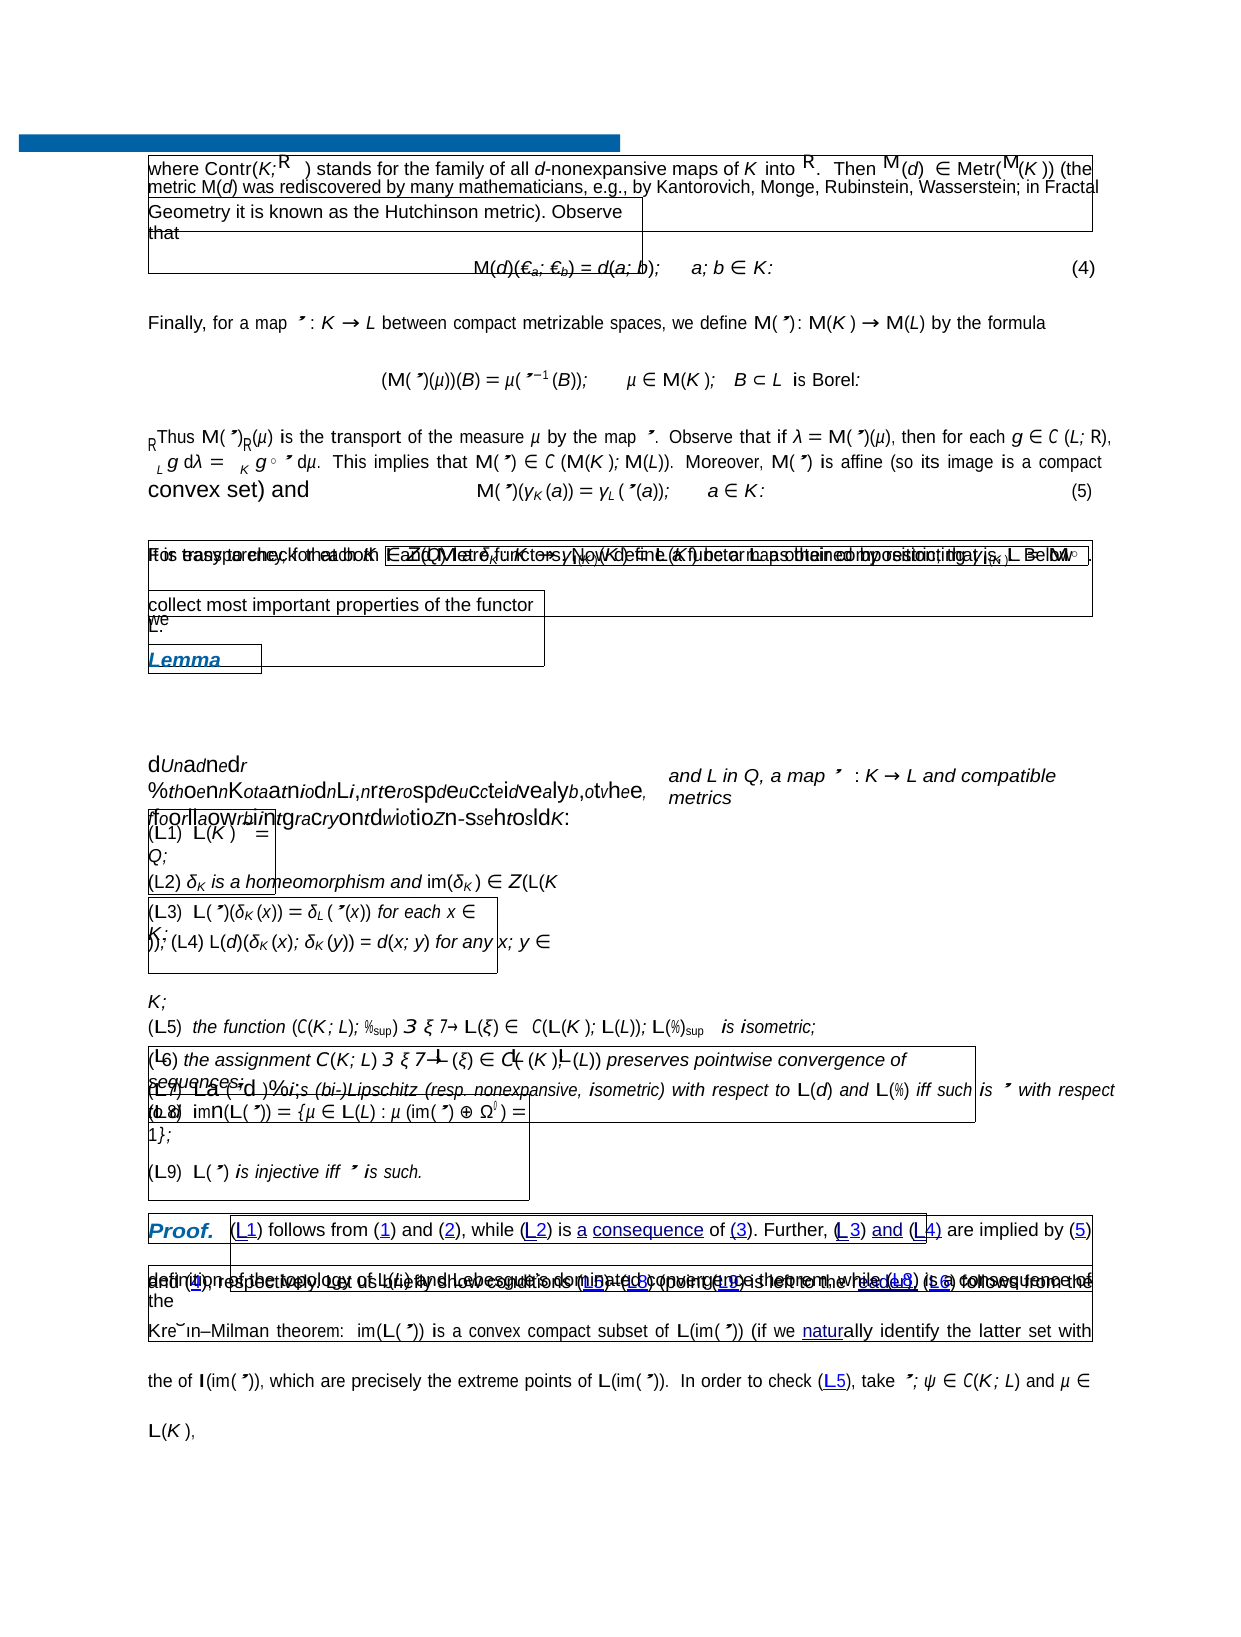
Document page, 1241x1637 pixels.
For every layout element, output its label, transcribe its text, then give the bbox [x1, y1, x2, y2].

text It is easy to check that both and are functors. Now define a functor as their composition; that is, = ◦ . [149, 544, 1092, 566]
text convex set) and M(’)(γK (a)) = γL (’(a)); a ∈ K: (5) For transparency, for each K ∈ Z(Q) let δK : K → γI(K )(K ) ⊂ L(K ) be a map obtained by restricting γI(K ). Below we [545, 617, 1093, 629]
text (L8) imn(L(’)) = {µ ∈ L(L) : µ (im(’) ⊕ Ω0 ) = 1}; [149, 1097, 529, 1122]
text (L8) imn(L(’)) = {µ ∈ L(L) : µ (im(’) ⊕ Ω0 ) = 1}; [149, 1123, 529, 1146]
text convex set) and M(’)(γK (a)) = γL (’(a)); a ∈ K: (5) For transparency, for each K ∈ Z(Q) let δK : K → γI(K )(K ) ⊂ L(K ) be a map obtained by restricting γI(K ). Below we [149, 566, 1092, 616]
text Lemma 2.2. [149, 648, 261, 673]
text L g dλ = K g◦’ dµ. This implies that M(’) ∈ C (M(K ); M(L)). Moreover, M(’) is affine (so its image is a compact [157, 452, 1115, 473]
text [530, 1161, 1115, 1182]
text and (4), respectively. Let us briefly show conditions (L5)–(L8) (point (L9) is left to the reader). (L6) follows from the Kre˘ın–Milman theorem: im(L(’)) is a convex compact subset of L(im(’)) (if we naturally identify the latter set with the of I(im(’)), which are precisely the extreme points of L(im(’)). In order to check (L5), take ’; ψ ∈ C(K; L) and µ ∈ L(K ), [231, 1240, 1092, 1265]
text (L5) the function (C(K; L); %sup) 3 ξ 7→ L(ξ) ∈ C(L(K ); L(L)); L(%)sup is isometric; [148, 1016, 1115, 1038]
text where Contr(K; ) stands for the family of all d-nonexpansive maps of K into . Then (d) ∈ Metr( (K )) (the [149, 158, 1092, 180]
text ( 6) the assignment C(K; L) 3 ξ 7→ (ξ) ∈ C( (K ); (L)) preserves pointwise convergence of sequences; [149, 1049, 975, 1093]
text Geometry it is known as the Hutchinson metric). Observe that [149, 232, 642, 244]
text (L7) La (’d )%i;s (bi-)Lipschitz (resp. nonexpansive, isometric) with respect to L(d) and L(%) iff such is ’ with respect to d [976, 1074, 1115, 1122]
text M(d)(€a; €b) = d(a; b); a; b ∈ K: (4) [473, 257, 1115, 279]
text Finally, for a map ’ : K → L between compact metrizable spaces, we define M(’): M(K ) → M(L) by the formula (M(’)(µ))(B) = µ(’−1 (B)); µ ∈ M(K ); B ⊂ L is Borel: [148, 312, 1046, 391]
text definition of the topology of L(L) and Lebesgue’s dominated convergence theorem, while (L8) is a consequence of the [149, 1268, 1092, 1312]
text (L2) δK is a homeomorphism and im(δK ) ∈ Z(L(K )); (L4) L(d)(δK (x); δK (y)) = d(x; y) for any x; y ∈ K; [148, 834, 567, 1013]
text (L1) L(K ) ∼= Q; [149, 812, 275, 867]
text ( 1) follows from (1) and (2), while ( 2) is a consequence of (3). Further, ( 3) and ( 4) are implied by (5) [927, 1219, 1092, 1240]
text dUnadnedr %thoennKotaatniodnLi,nrterospdeuccteidvealyb,otvhee, ffoorllaowrbiintgracryontdwiotioZn-ssehtosldK: [148, 751, 656, 830]
text metric M(d) was rediscovered by many mathematicians, e.g., by Kantorovich, Monge, Rubinstein, Wasserstein; in Fractal [219, 180, 1092, 197]
text Geometry it is known as the Hutchinson metric). Observe that [149, 201, 642, 231]
text (L3) L(’)(δK (x)) = δL (’(x)) for each x ∈ K; [149, 900, 497, 944]
text L L L L [976, 1045, 1115, 1066]
text I M L L M I [386, 547, 1088, 565]
text (L9) L(’) is injective iff ’ is such. [149, 1161, 529, 1182]
text RThus M(’)R(µ) is the transport of the measure µ by the map ’. Observe that if λ = M(’)(µ), then for each g ∈ C (L; R), [148, 427, 1115, 448]
text and L in Q, a map ’ : K → L and compatible metrics [668, 764, 1115, 808]
text collect most important properties of the functor L. [149, 593, 544, 616]
text collect most important properties of the functor L. [149, 617, 544, 637]
text R R M M [277, 148, 1115, 173]
text and (4), respectively. Let us briefly show conditions (L5)–(L8) (point (L9) is left to the reader). (L6) follows from the Kre˘ın–Milman theorem: im(L(’)) is a convex compact subset of L(im(’)) (if we naturally identify the latter set with the of I(im(’)), which are precisely the extreme points of L(im(’)). In order to check (L5), take ’; ψ ∈ C(K; L) and µ ∈ L(K ), [148, 1342, 1093, 1442]
text Proof. L L L L [149, 1217, 926, 1242]
text and (4), respectively. Let us briefly show conditions (L5)–(L8) (point (L9) is left to the reader). (L6) follows from the Kre˘ın–Milman theorem: im(L(’)) is a convex compact subset of L(im(’)) (if we naturally identify the latter set with the of I(im(’)), which are precisely the extreme points of L(im(’)). In order to check (L5), take ’; ψ ∈ C(K; L) and µ ∈ L(K ), [149, 1312, 1092, 1341]
text convex set) and M(’)(γK (a)) = γL (’(a)); a ∈ K: (5) For transparency, for each K ∈ Z(Q) let δK : K → γI(K )(K ) ⊂ L(K ) be a map obtained by restricting γI(K ). Below we [148, 476, 1093, 540]
text (L7) La (’d )%i;s (bi-)Lipschitz (resp. nonexpansive, isometric) with respect to L(d) and L(%) iff such is ’ with respect to d [530, 1093, 975, 1122]
